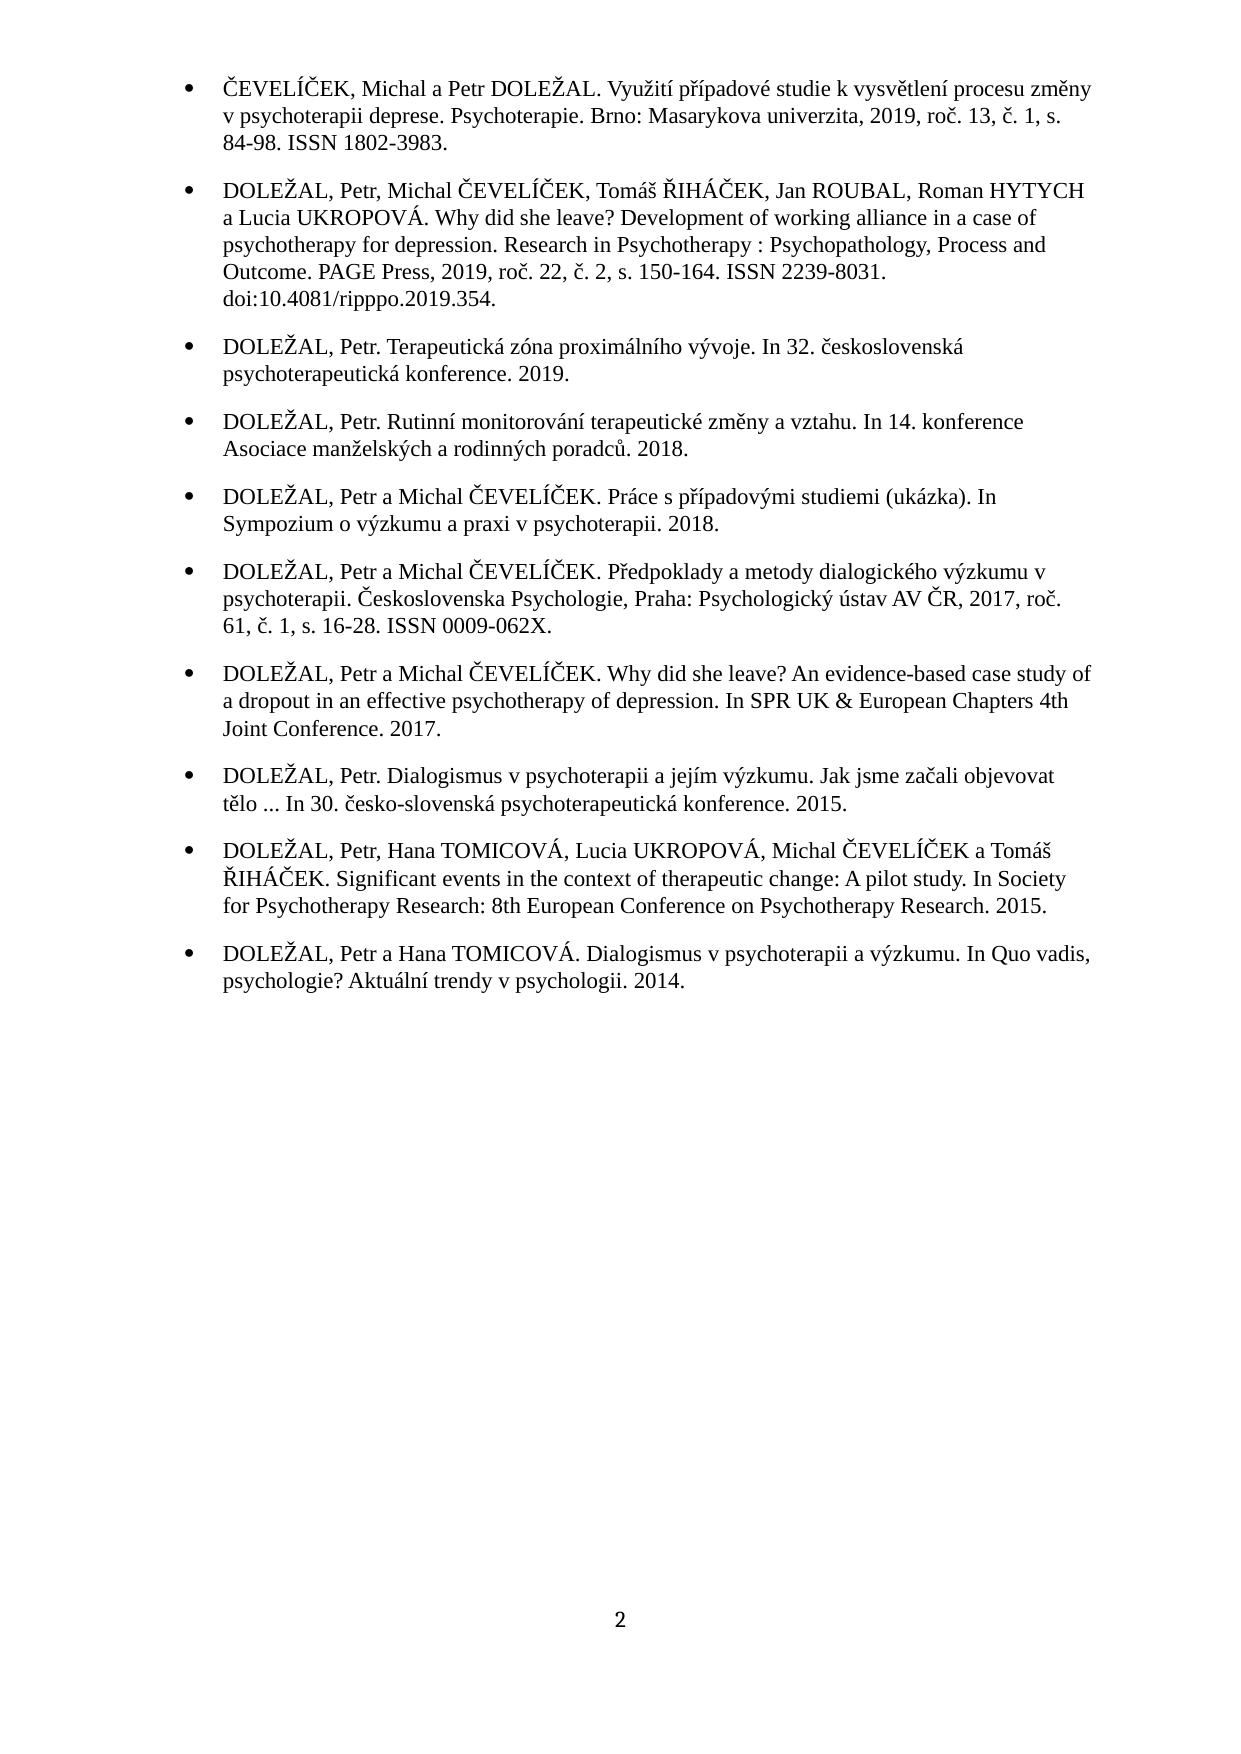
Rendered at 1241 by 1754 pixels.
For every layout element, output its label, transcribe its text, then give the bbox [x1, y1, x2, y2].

list DOLEŽAL, Petr, Hana TOMICOVÁ, Lucia UKROPOVÁ, Michal ČEVELÍČEK a Tomáš ŘIHÁČEK. Significant events in the context of therapeutic change: A pilot study. In Society for Psychotherapy Research: 8th European Conference on Psychotherapy Research. 2015. [185, 837, 1093, 918]
list DOLEŽAL, Petr. Dialogismus v psychoterapii a jejím výzkumu. Jak jsme začali objevovat tělo ... In 30. česko-slovenská psychoterapeutická konference. 2015. [185, 762, 1093, 816]
list DOLEŽAL, Petr a Hana TOMICOVÁ. Dialogismus v psychoterapii a výzkumu. In Quo vadis, psychologie? Aktuální trendy v psychologii. 2014. [185, 939, 1093, 993]
list DOLEŽAL, Petr a Michal ČEVELÍČEK. Práce s případovými studiemi (ukázka). In Sympozium o výzkumu a praxi v psychoterapii. 2018. [185, 483, 1093, 537]
list DOLEŽAL, Petr. Rutinní monitorování terapeutické změny a vztahu. In 14. konference Asociace manželských a rodinných poradců. 2018. [185, 408, 1093, 462]
list DOLEŽAL, Petr, Michal ČEVELÍČEK, Tomáš ŘIHÁČEK, Jan ROUBAL, Roman HYTYCH a Lucia UKROPOVÁ. Why did she leave? Development of working alliance in a case of psychotherapy for depression. Research in Psychotherapy : Psychopathology, Process and Outcome. PAGE Press, 2019, roč. 22, č. 2, s. 150-164. ISSN 2239-8031. doi:10.4081/ripppo.2019.354. [185, 177, 1093, 312]
list DOLEŽAL, Petr. Terapeutická zóna proximálního vývoje. In 32. československá psychoterapeutická konference. 2019. [185, 333, 1093, 387]
list DOLEŽAL, Petr a Michal ČEVELÍČEK. Předpoklady a metody dialogického výzkumu v psychoterapii. Československa Psychologie, Praha: Psychologický ústav AV ČR, 2017, roč. 61, č. 1, s. 16-28. ISSN 0009-062X. [185, 558, 1093, 639]
list DOLEŽAL, Petr a Michal ČEVELÍČEK. Why did she leave? An evidence-based case study of a dropout in an effective psychotherapy of depression. In SPR UK & European Chapters 4th Joint Conference. 2017. [185, 660, 1093, 741]
list ČEVELÍČEK, Michal a Petr DOLEŽAL. Využití případové studie k vysvětlení procesu změny v psychoterapii deprese. Psychoterapie. Brno: Masarykova univerzita, 2019, roč. 13, č. 1, s. 84-98. ISSN 1802-3983. [185, 75, 1093, 156]
